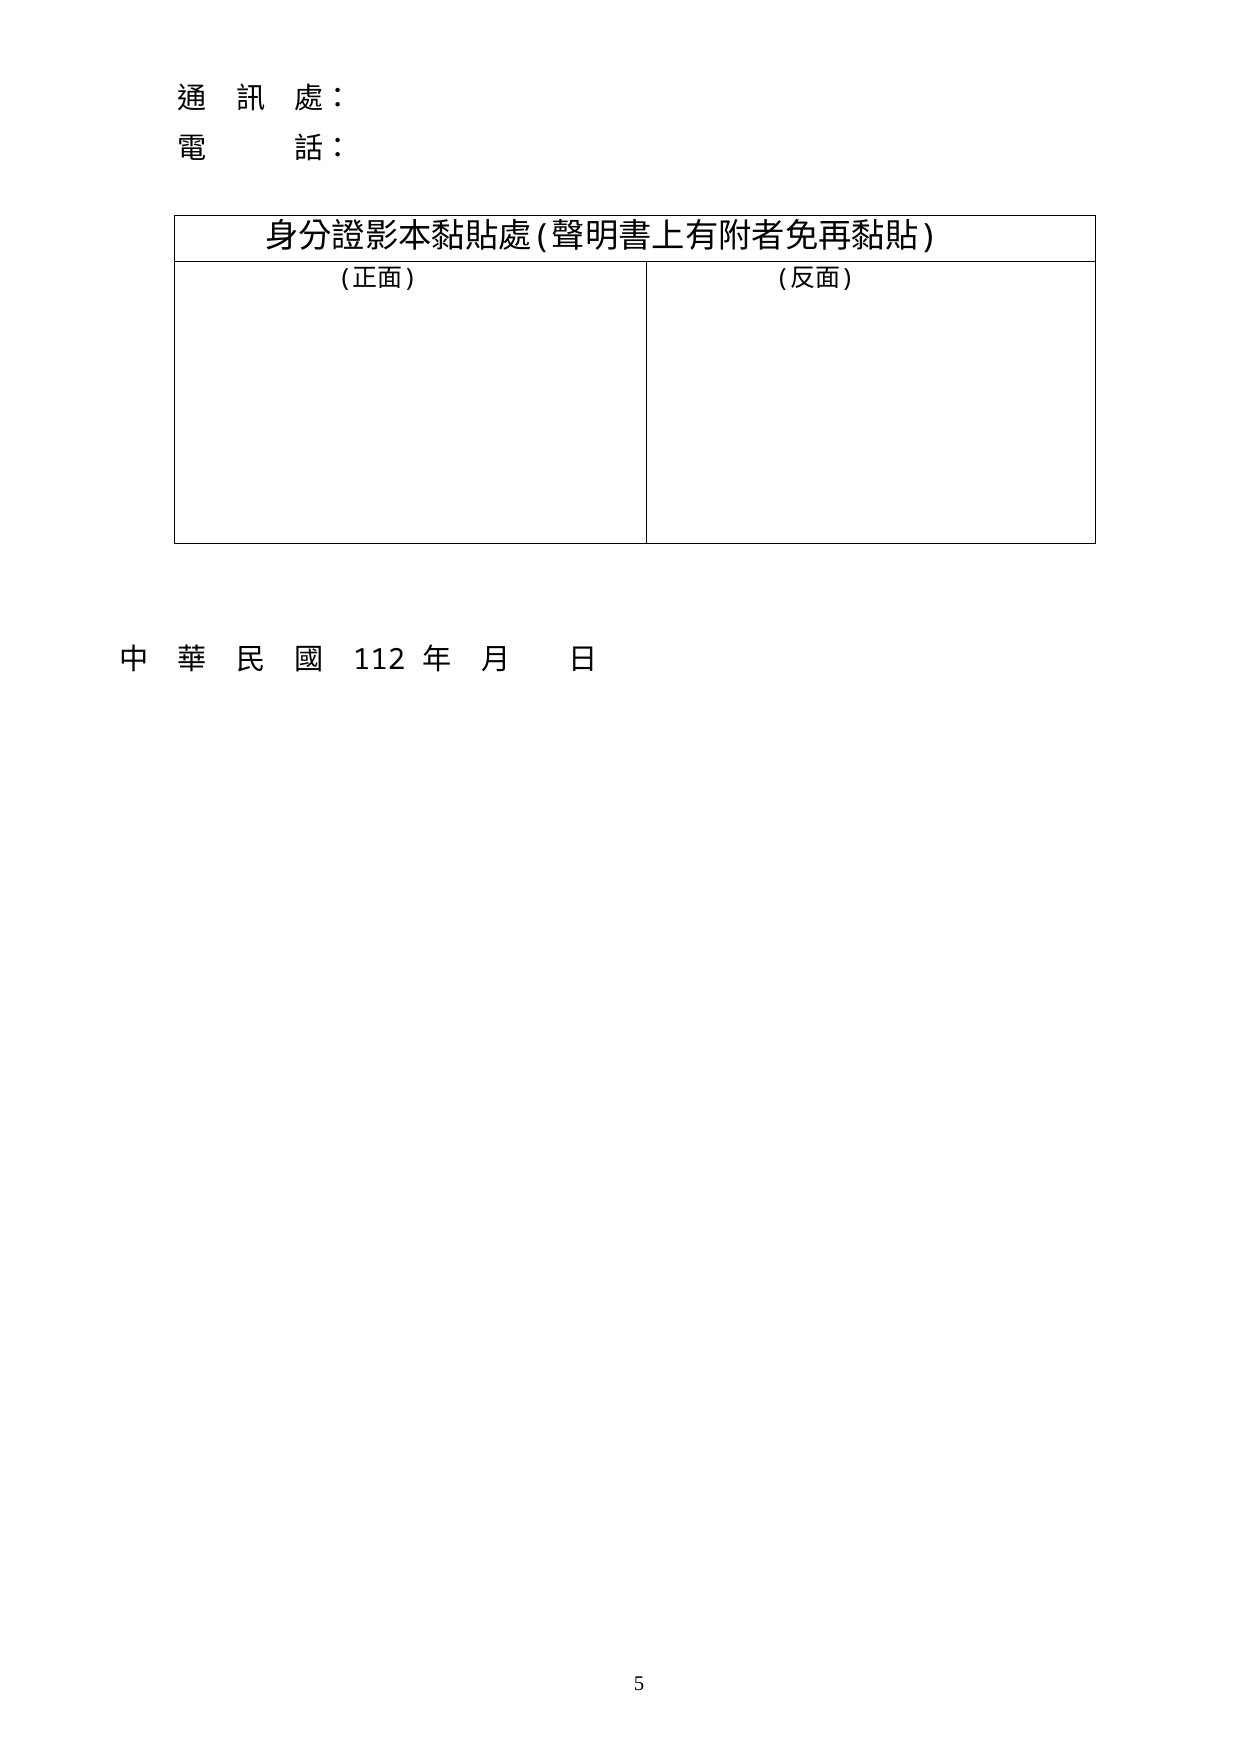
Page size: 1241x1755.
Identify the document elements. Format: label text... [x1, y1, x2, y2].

text 電 話： [119, 134, 1151, 165]
text 中 華 民 國 112 年 月 日 [119, 644, 1038, 676]
text 通 訊 處： [119, 84, 1151, 115]
table_cell (反面) [647, 262, 1095, 543]
table_cell (正面) [175, 262, 646, 543]
table_header 身分證影本黏貼處(聲明書上有附者免再黏貼) [175, 216, 1095, 261]
